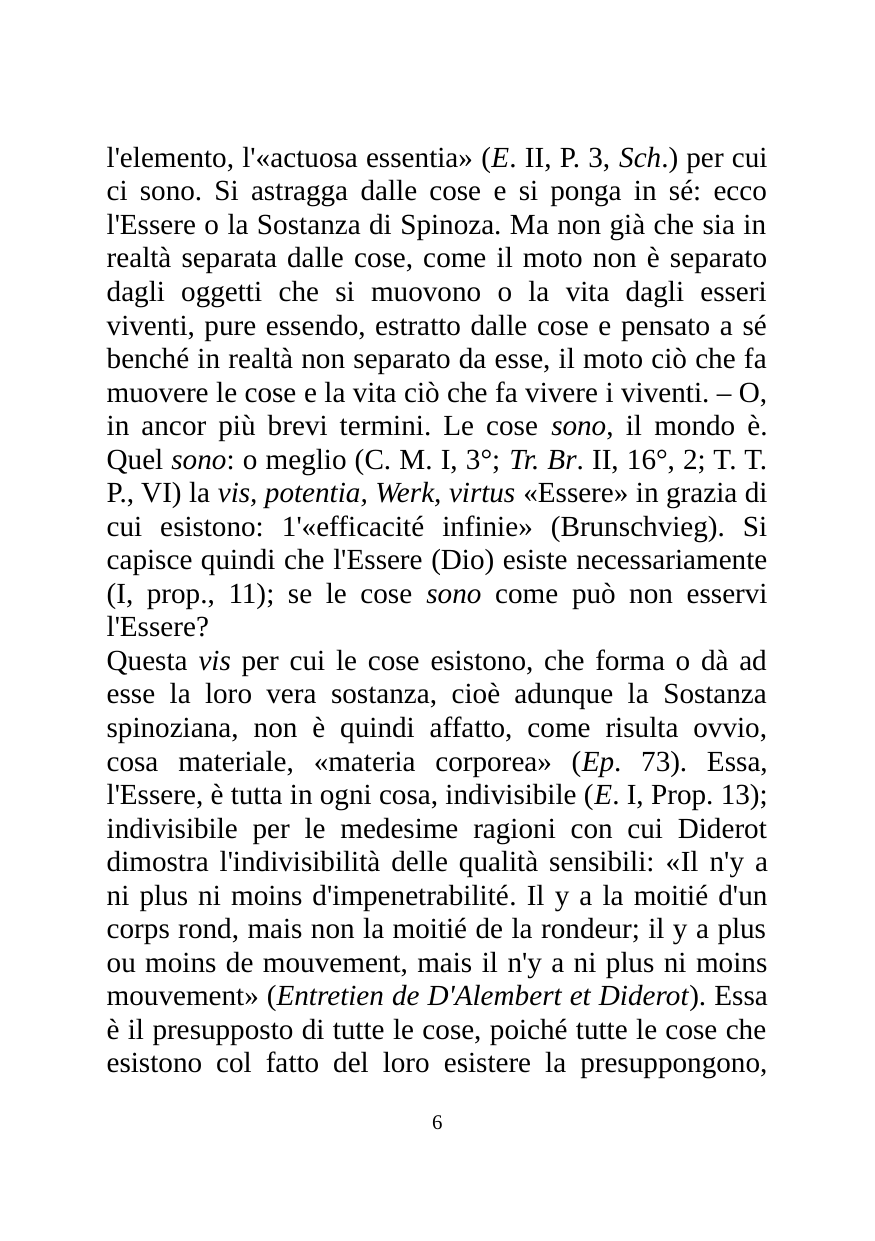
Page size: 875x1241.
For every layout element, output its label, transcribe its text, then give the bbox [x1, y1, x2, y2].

text l'elemento, l'«actuosa essentia» (E. II, P. 3, Sch.) per cui ci sono. Si astragga dalle cose e si ponga in sé: ecco l'Essere o la Sostanza di Spinoza. Ma non già che sia in realtà separata dalle cose, come il moto non è separato dagli oggetti che si muovono o la vita dagli esseri viventi, pure essendo, estratto dalle cose e pensato a sé benché in realtà non separato da esse, il moto ciò che fa muovere le cose e la vita ciò che fa vivere i viventi. – O, in ancor più brevi termini. Le cose sono, il mondo è. Quel sono: o meglio (C. M. I, 3°; Tr. Br. II, 16°, 2; T. T. P., VI) la vis, potentia, Werk, virtus «Essere» in grazia di cui esistono: 1'«efficacité infinie» (Brunschvieg). Si capisce quindi che l'Essere (Dio) esiste necessariamente (I, prop., 11); se le cose sono come può non esservi l'Essere? [106, 140, 768, 643]
text Questa vis per cui le cose esistono, che forma o dà ad esse la loro vera sostanza, cioè adunque la Sostanza spinoziana, non è quindi affatto, come risulta ovvio, cosa materiale, «materia corporea» (Ep. 73). Essa, l'Essere, è tutta in ogni cosa, indivisibile (E. I, Prop. 13); indivisibile per le medesime ragioni con cui Diderot dimostra l'indivisibilità delle qualità sensibili: «Il n'y a ni plus ni moins d'impenetrabilité. Il y a la moitié d'un corps rond, mais non la moitié de la rondeur; il y a plus ou moins de mouvement, mais il n'y a ni plus ni moins mouvement» (Entretien de D'Alembert et Diderot). Essa è il presupposto di tutte le cose, poiché tutte le cose che esistono col fatto del loro esistere la presuppongono, [106, 643, 768, 1079]
